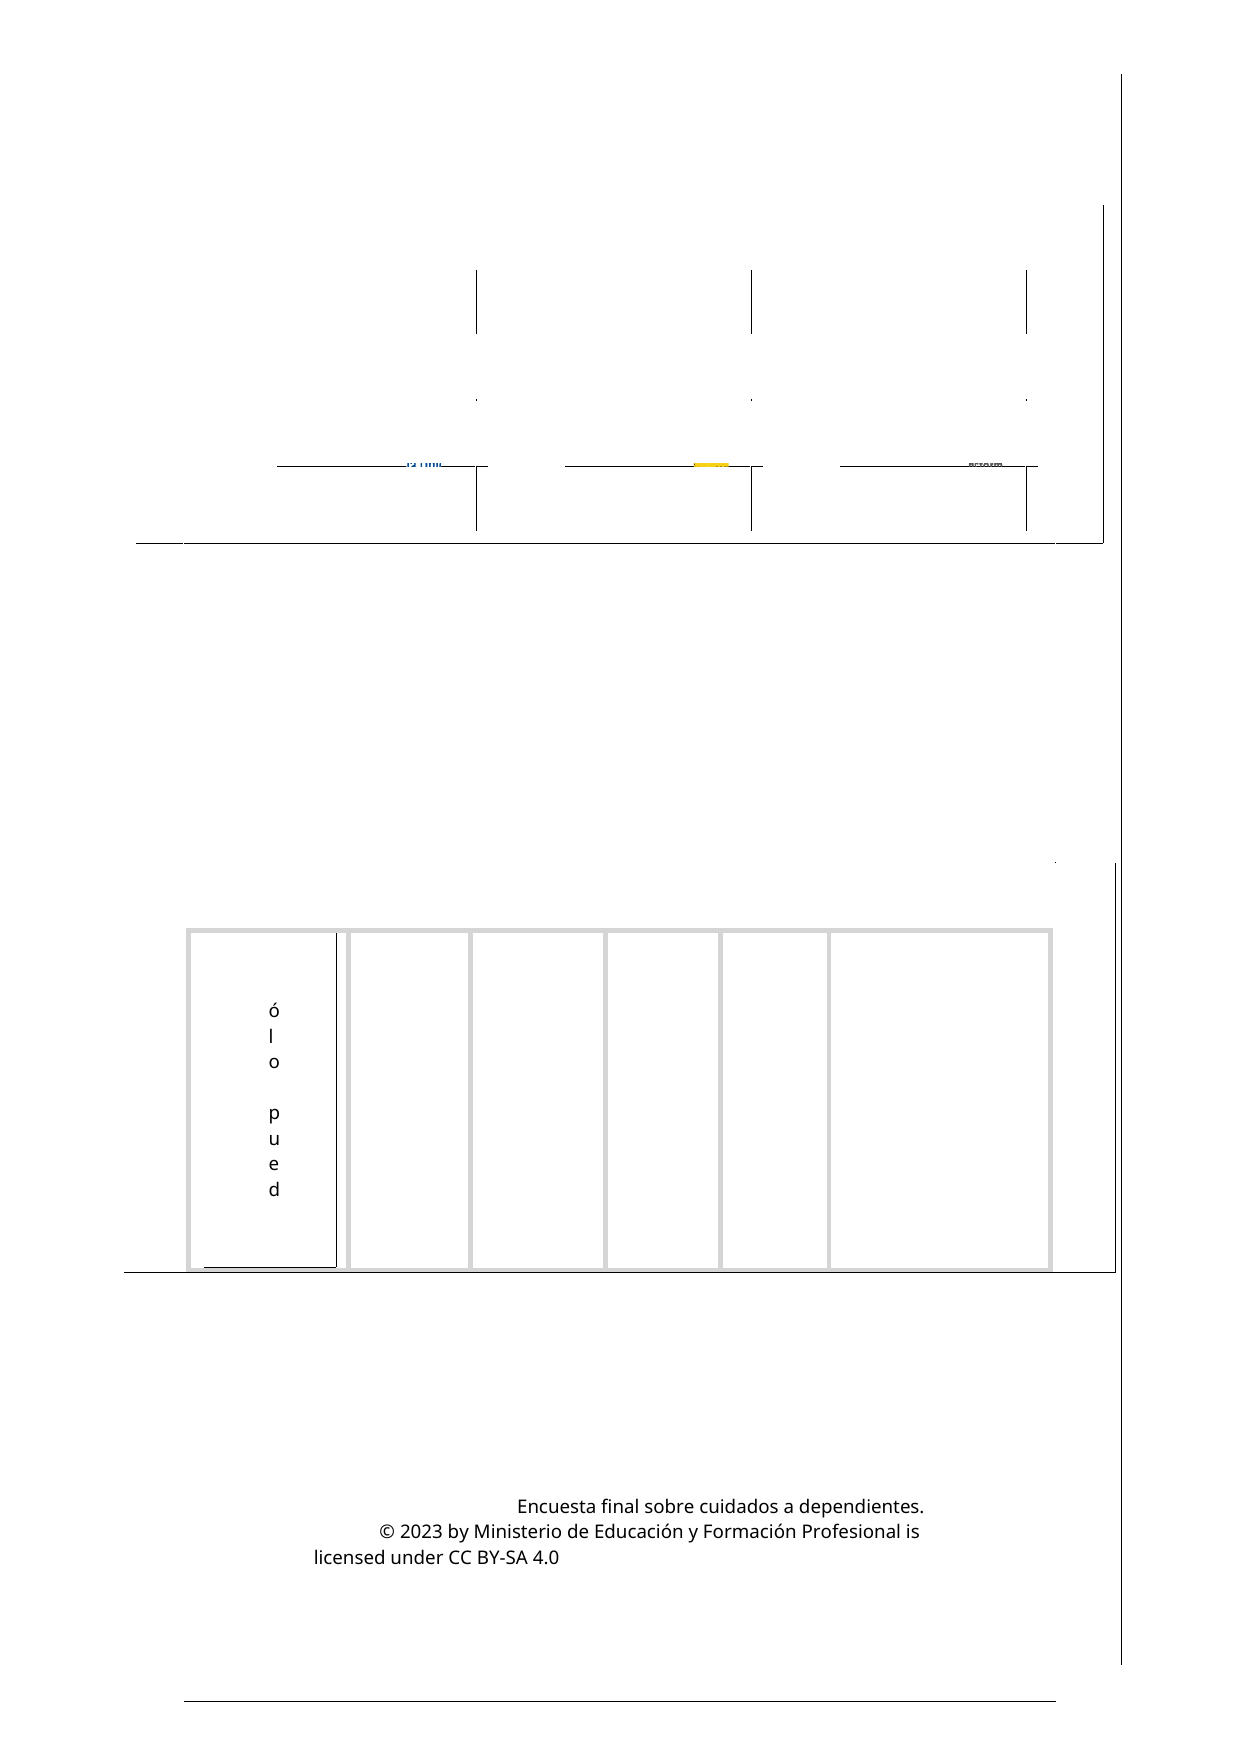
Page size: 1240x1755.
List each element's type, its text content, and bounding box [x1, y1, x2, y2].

table_cell [351, 933, 468, 1267]
table_cell [191, 933, 203, 1267]
table_cell [723, 933, 827, 1267]
table_cell [473, 933, 603, 1267]
table_cell [337, 933, 346, 1267]
table_cell [608, 933, 718, 1267]
table_cell ólo pued [204, 934, 335, 1266]
table_cell [831, 933, 1048, 1267]
